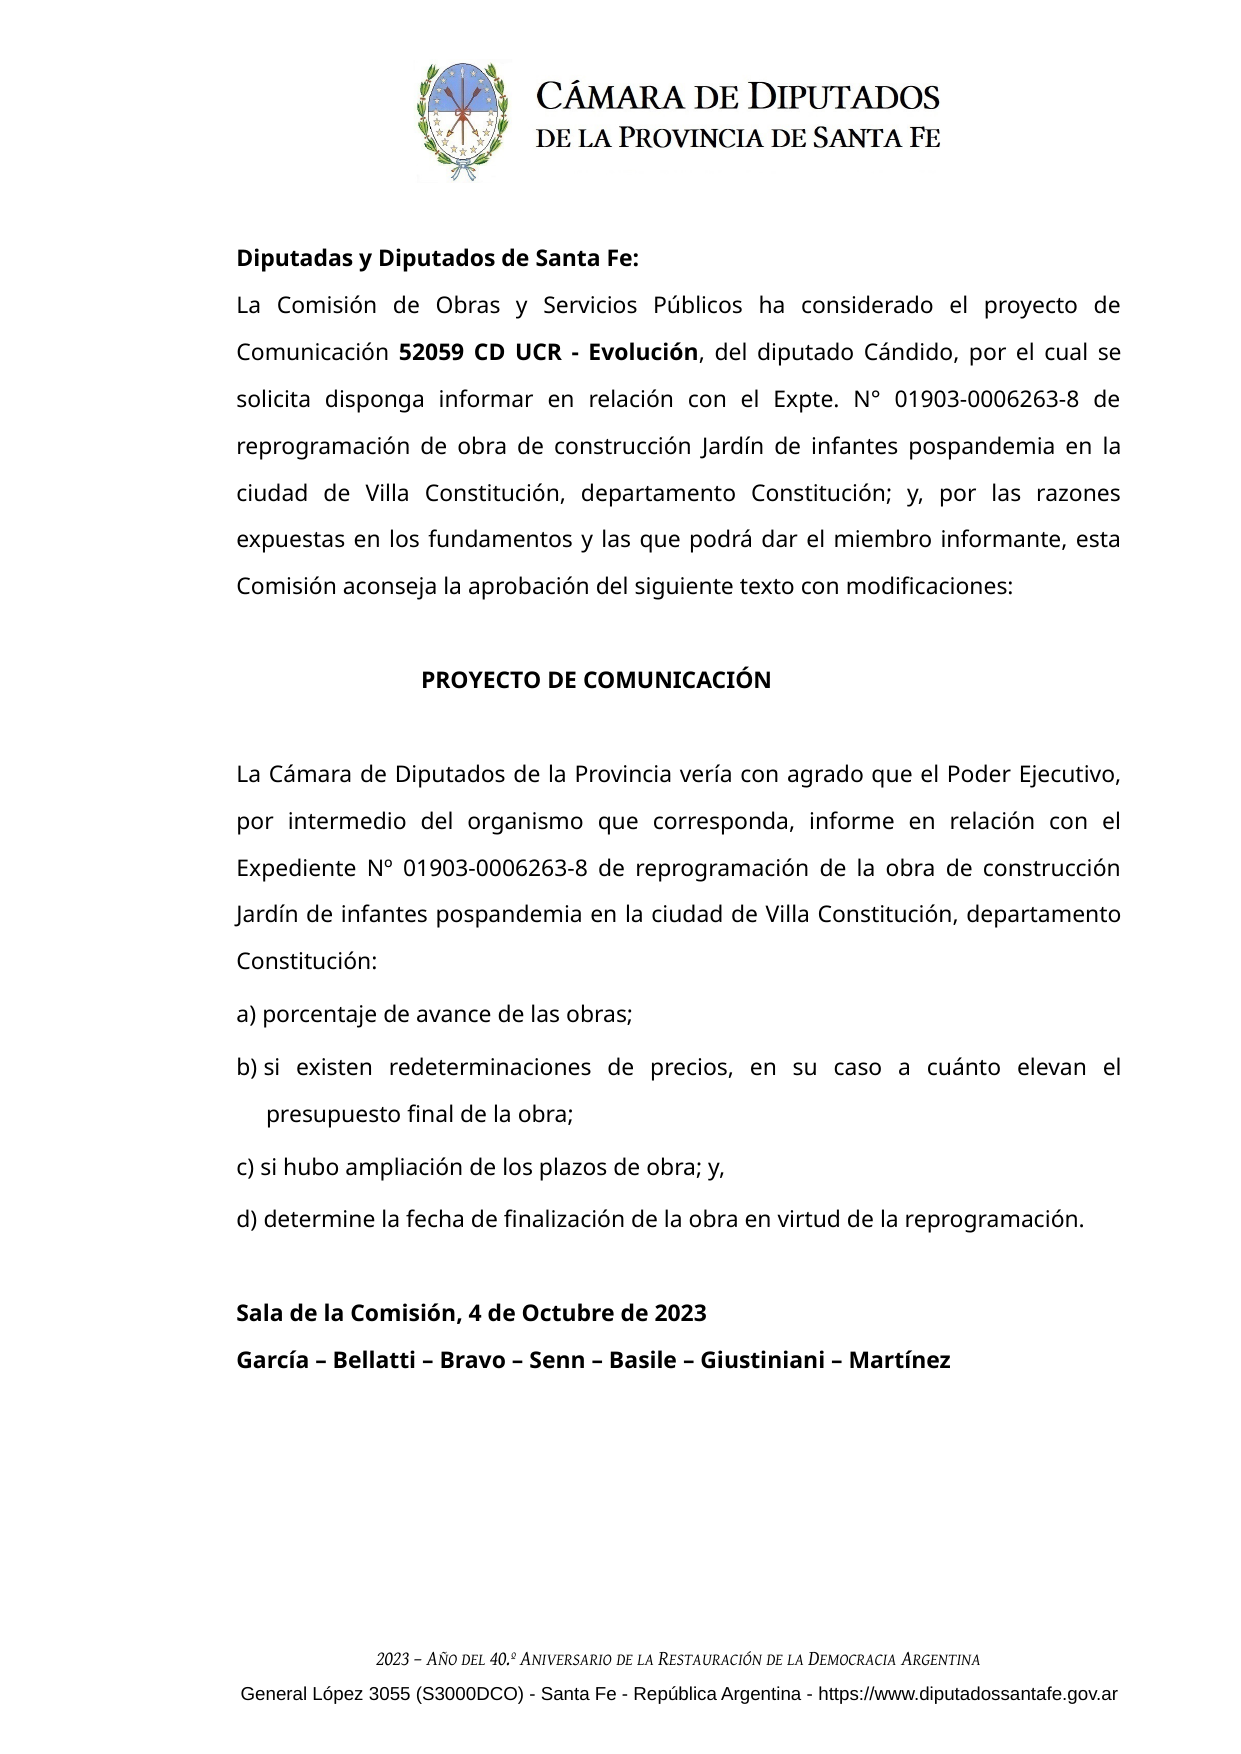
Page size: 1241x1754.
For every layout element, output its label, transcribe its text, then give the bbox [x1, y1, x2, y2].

text La Comisión de Obras y Servicios Públicos ha considerado el proyecto de Comunicación 52059 CD UCR - Evolución, del diputado Cándido, por el cual se solicita disponga informar en relación con el Expte. N° 01903-0006263-8 de reprogramación de obra de construcción Jardín de infantes pospandemia en la ciudad de Villa Constitución, departamento Constitución; y, por las razones expuestas en los fundamentos y las que podrá dar el miembro informante, esta Comisión aconseja la aprobación del siguiente texto con modificaciones: [236, 289, 1122, 602]
subtitle si hubo ampliación de los plazos de obra; y, [236, 1151, 1122, 1182]
text PROYECTO DE COMUNICACIÓN [236, 664, 1122, 695]
subtitle si existen redeterminaciones de precios, en su caso a cuánto elevan el presupuesto final de la obra; [236, 1051, 1122, 1129]
subtitle porcentaje de avance de las obras; [236, 998, 1122, 1029]
text La Cámara de Diputados de la Provincia vería con agrado que el Poder Ejecutivo, por intermedio del organismo que corresponda, informe en relación con el Expediente Nº 01903-0006263-8 de reprogramación de la obra de construcción Jardín de infantes pospandemia en la ciudad de Villa Constitución, departamento Constitución: [236, 758, 1122, 977]
subtitle determine la fecha de finalización de la obra en virtud de la reprogramación. [236, 1203, 1122, 1235]
picture [413, 59, 945, 183]
text Sala de la Comisión, 4 de Octubre de 2023 [236, 1297, 1122, 1328]
text García – Bellatti – Bravo – Senn – Basile – Giustiniani – Martínez [236, 1344, 1122, 1375]
text Diputadas y Diputados de Santa Fe: [236, 242, 1122, 273]
